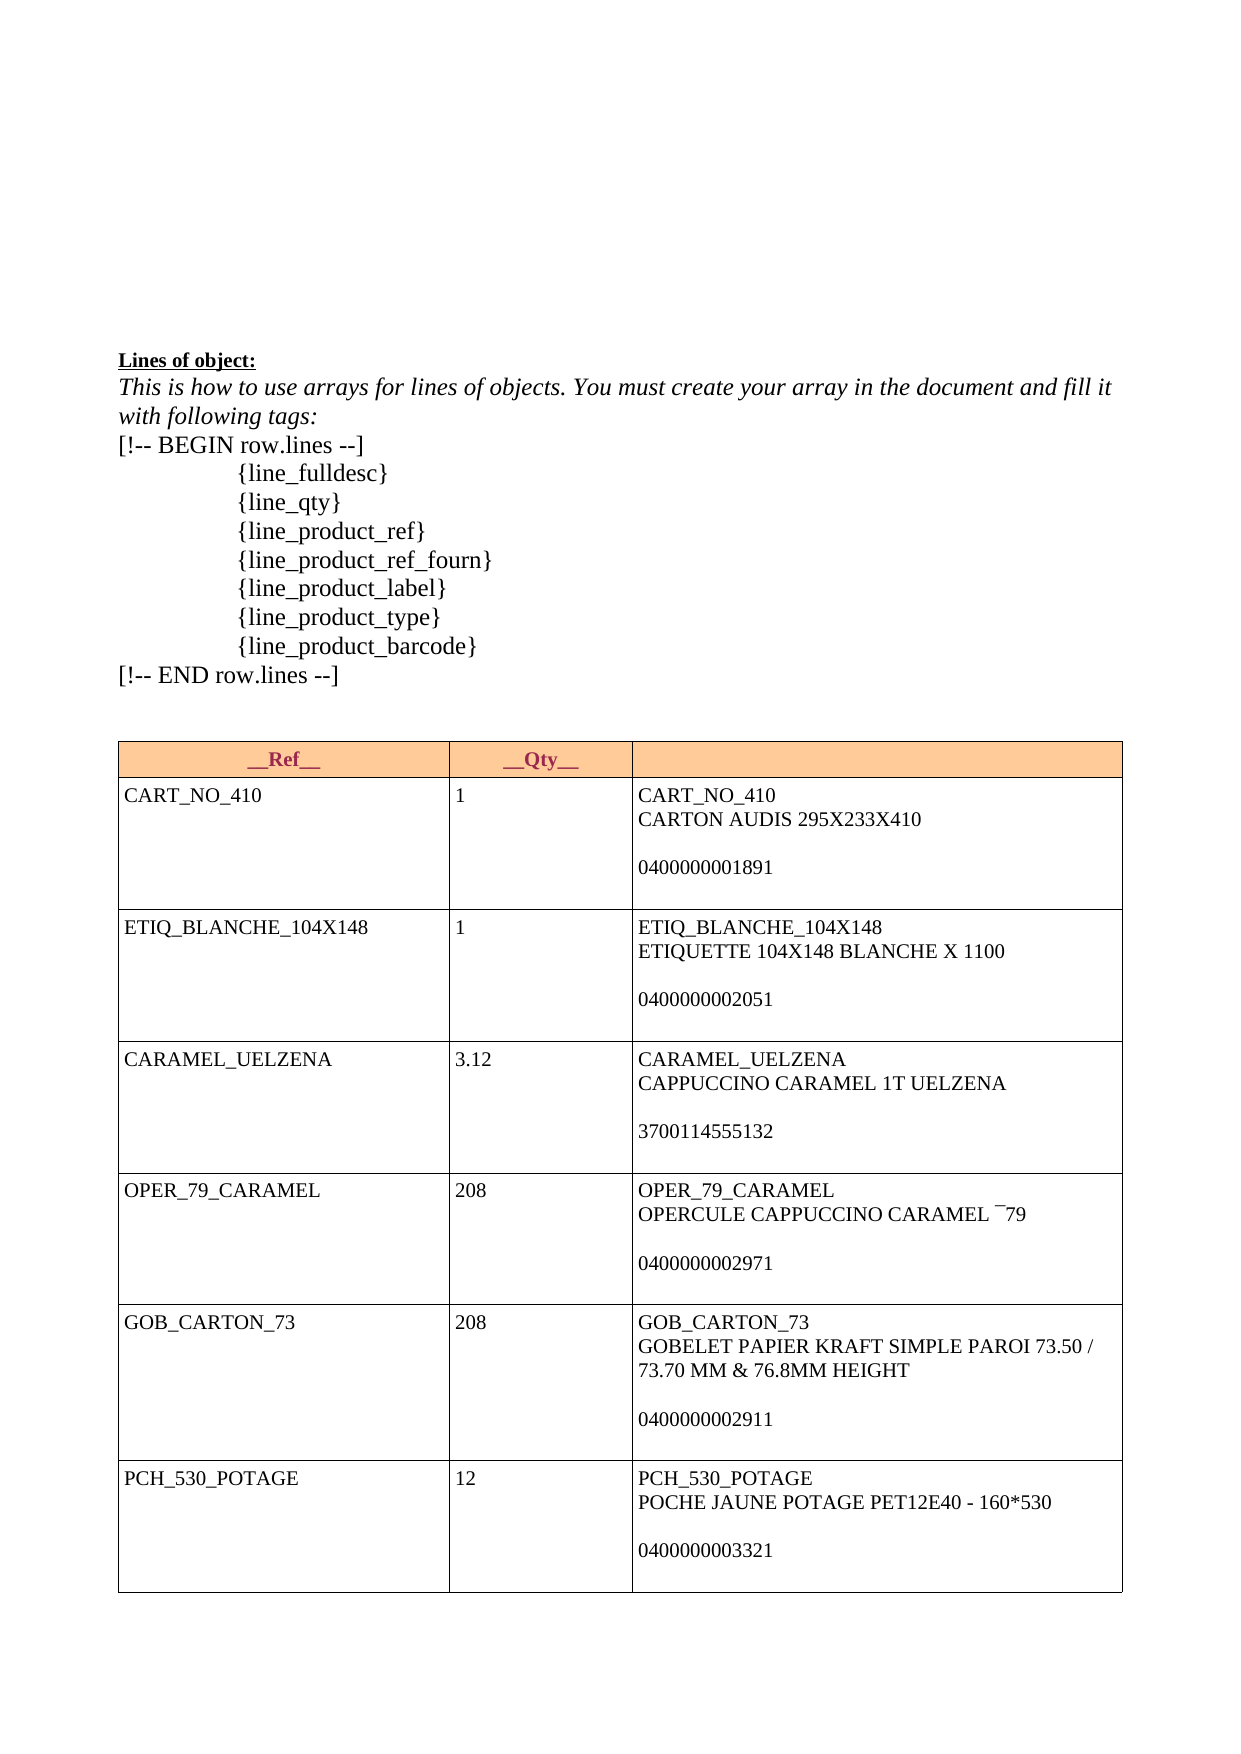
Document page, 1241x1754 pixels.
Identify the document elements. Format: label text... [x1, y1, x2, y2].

text {line_qty} [118, 487, 1122, 516]
text This is how to use arrays for lines of objects. You must create your array in the document and fill it with following tags: [118, 372, 1122, 430]
table_cell ETIQ_BLANCHE_104X148 [119, 910, 449, 1041]
table_cell 208 [450, 1305, 632, 1460]
table_cell CARAMEL_UELZENA CAPPUCCINO CARAMEL 1T UELZENA 3700114555132 [633, 1042, 1122, 1173]
text {line_product_barcode} [118, 631, 1122, 660]
table_cell PCH_530_POTAGE POCHE JAUNE POTAGE PET12E40 - 160*530 0400000003321 [633, 1461, 1122, 1592]
table_cell OPER_79_CARAMEL [119, 1174, 449, 1304]
table_cell 208 [450, 1174, 632, 1304]
table_cell CARAMEL_UELZENA [119, 1042, 449, 1173]
table_cell PCH_530_POTAGE [119, 1461, 449, 1592]
table_cell CART_NO_410 CARTON AUDIS 295X233X410 0400000001891 [633, 778, 1122, 909]
text {line_product_label} [118, 573, 1122, 602]
table_cell GOB_CARTON_73 [119, 1305, 449, 1460]
table_header [633, 742, 1122, 777]
table_cell 1 [450, 778, 632, 909]
text Lines of object: [118, 348, 1122, 372]
table_cell OPER_79_CARAMEL OPERCULE CAPPUCCINO CARAMEL ¯79 0400000002971 [633, 1174, 1122, 1304]
text [!-- BEGIN row.lines --] [118, 430, 1122, 458]
text {line_fulldesc} [118, 458, 1122, 487]
table_cell ETIQ_BLANCHE_104X148 ETIQUETTE 104X148 BLANCHE X 1100 0400000002051 [633, 910, 1122, 1041]
table_cell GOB_CARTON_73 GOBELET PAPIER KRAFT SIMPLE PAROI 73.50 / 73.70 MM & 76.8MM HEIGHT 0400000002911 [633, 1305, 1122, 1460]
table_header __Ref__ [119, 742, 449, 777]
table_header __Qty__ [450, 742, 632, 777]
table_cell 1 [450, 910, 632, 1041]
text {line_product_ref_fourn} [118, 545, 1122, 573]
table_cell 3.12 [450, 1042, 632, 1173]
text [!-- END row.lines --] [118, 660, 1122, 688]
text {line_product_ref} [118, 516, 1122, 545]
text {line_product_type} [118, 602, 1122, 631]
table_cell 12 [450, 1461, 632, 1592]
table_cell CART_NO_410 [119, 778, 449, 909]
